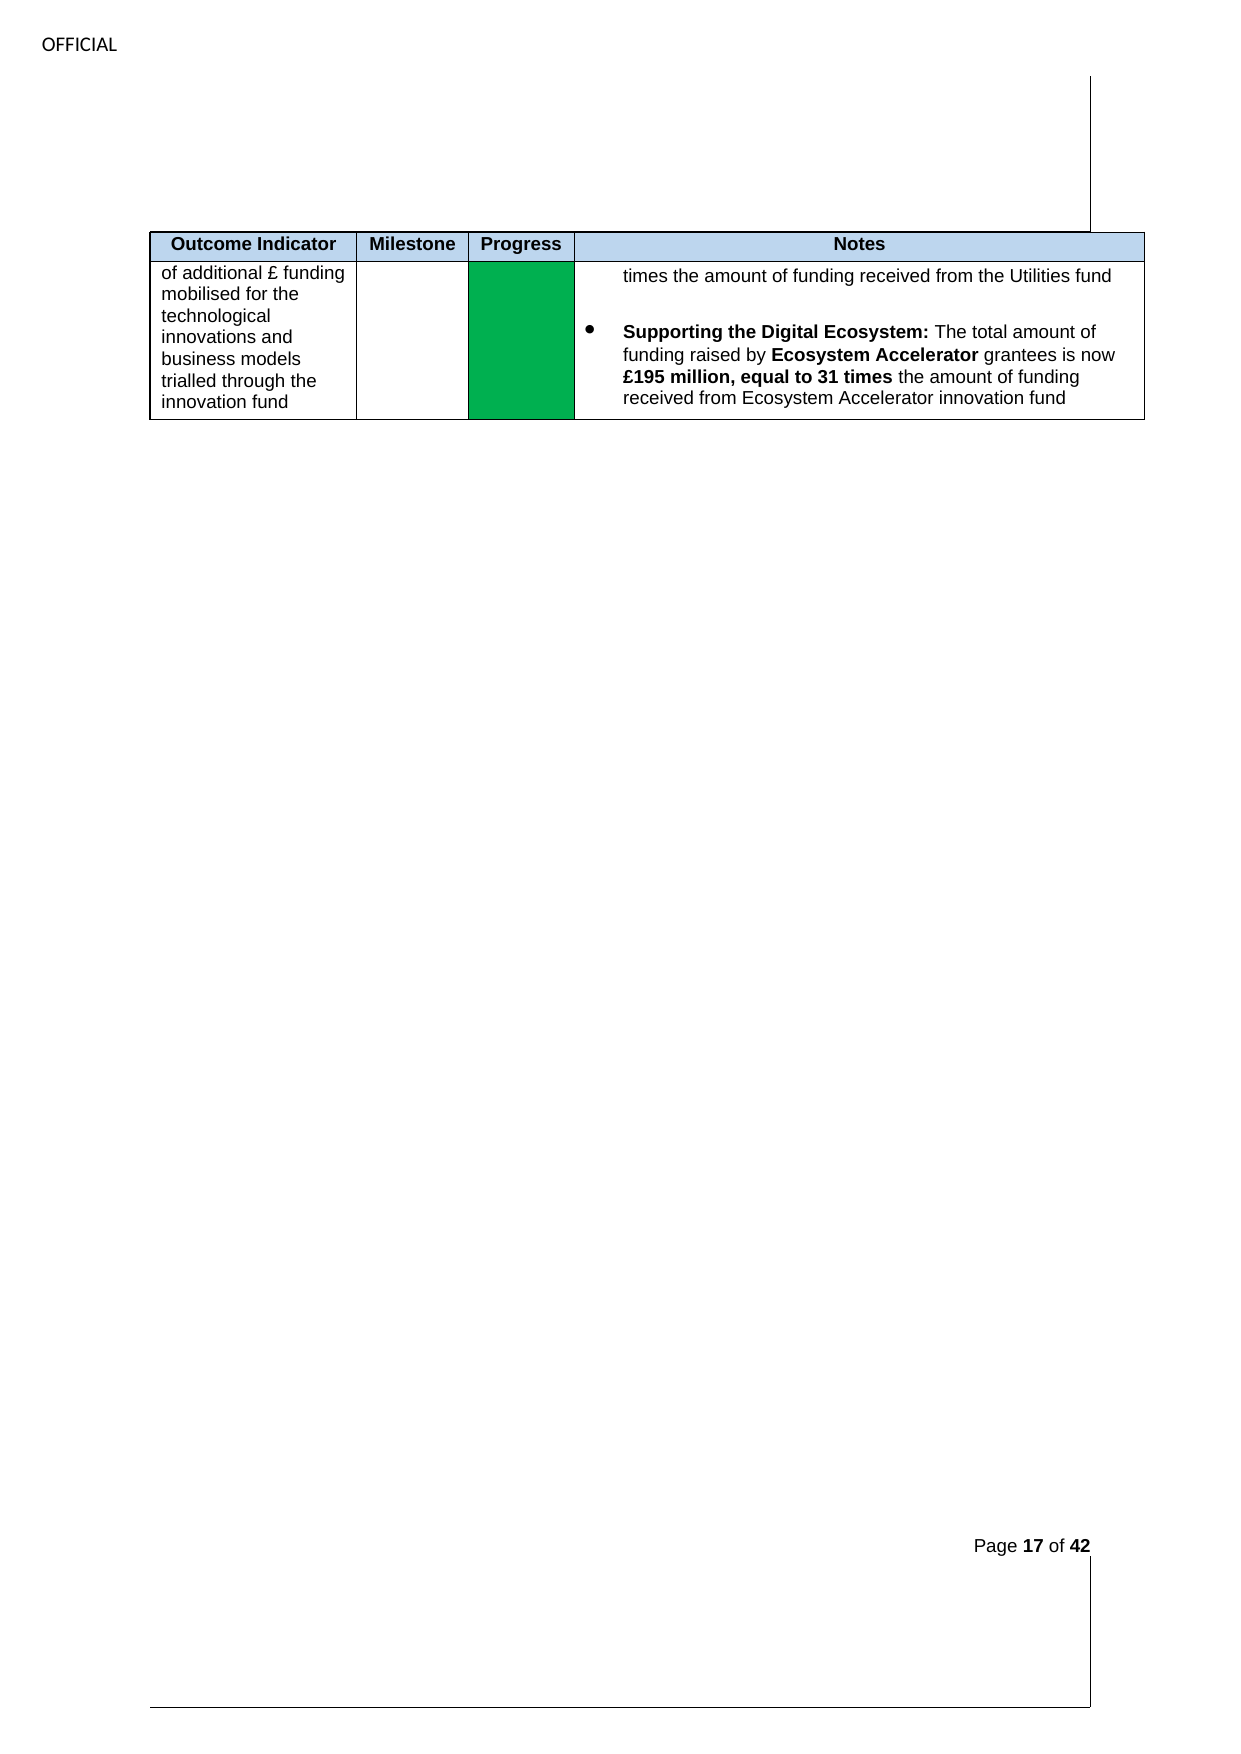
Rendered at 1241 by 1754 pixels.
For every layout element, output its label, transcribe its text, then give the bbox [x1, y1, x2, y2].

table_cell times the amount of funding received from the Utilities fund Supporting the Digital Ecosystem: The total amount of funding raised by Ecosystem Accelerator grantees is now £195 million, equal to 31 times the amount of funding received from Ecosystem Accelerator innovation fund [575, 262, 1144, 419]
table_cell [357, 262, 468, 419]
table_header Outcome Indicator [151, 233, 356, 261]
table_header Milestone [357, 233, 468, 261]
table_cell [469, 262, 574, 419]
table_header Notes [575, 233, 1144, 261]
table_cell of additional £ funding mobilised for the technological innovations and business models trialled through the innovation fund [151, 262, 356, 419]
table_header Progress [469, 233, 574, 261]
